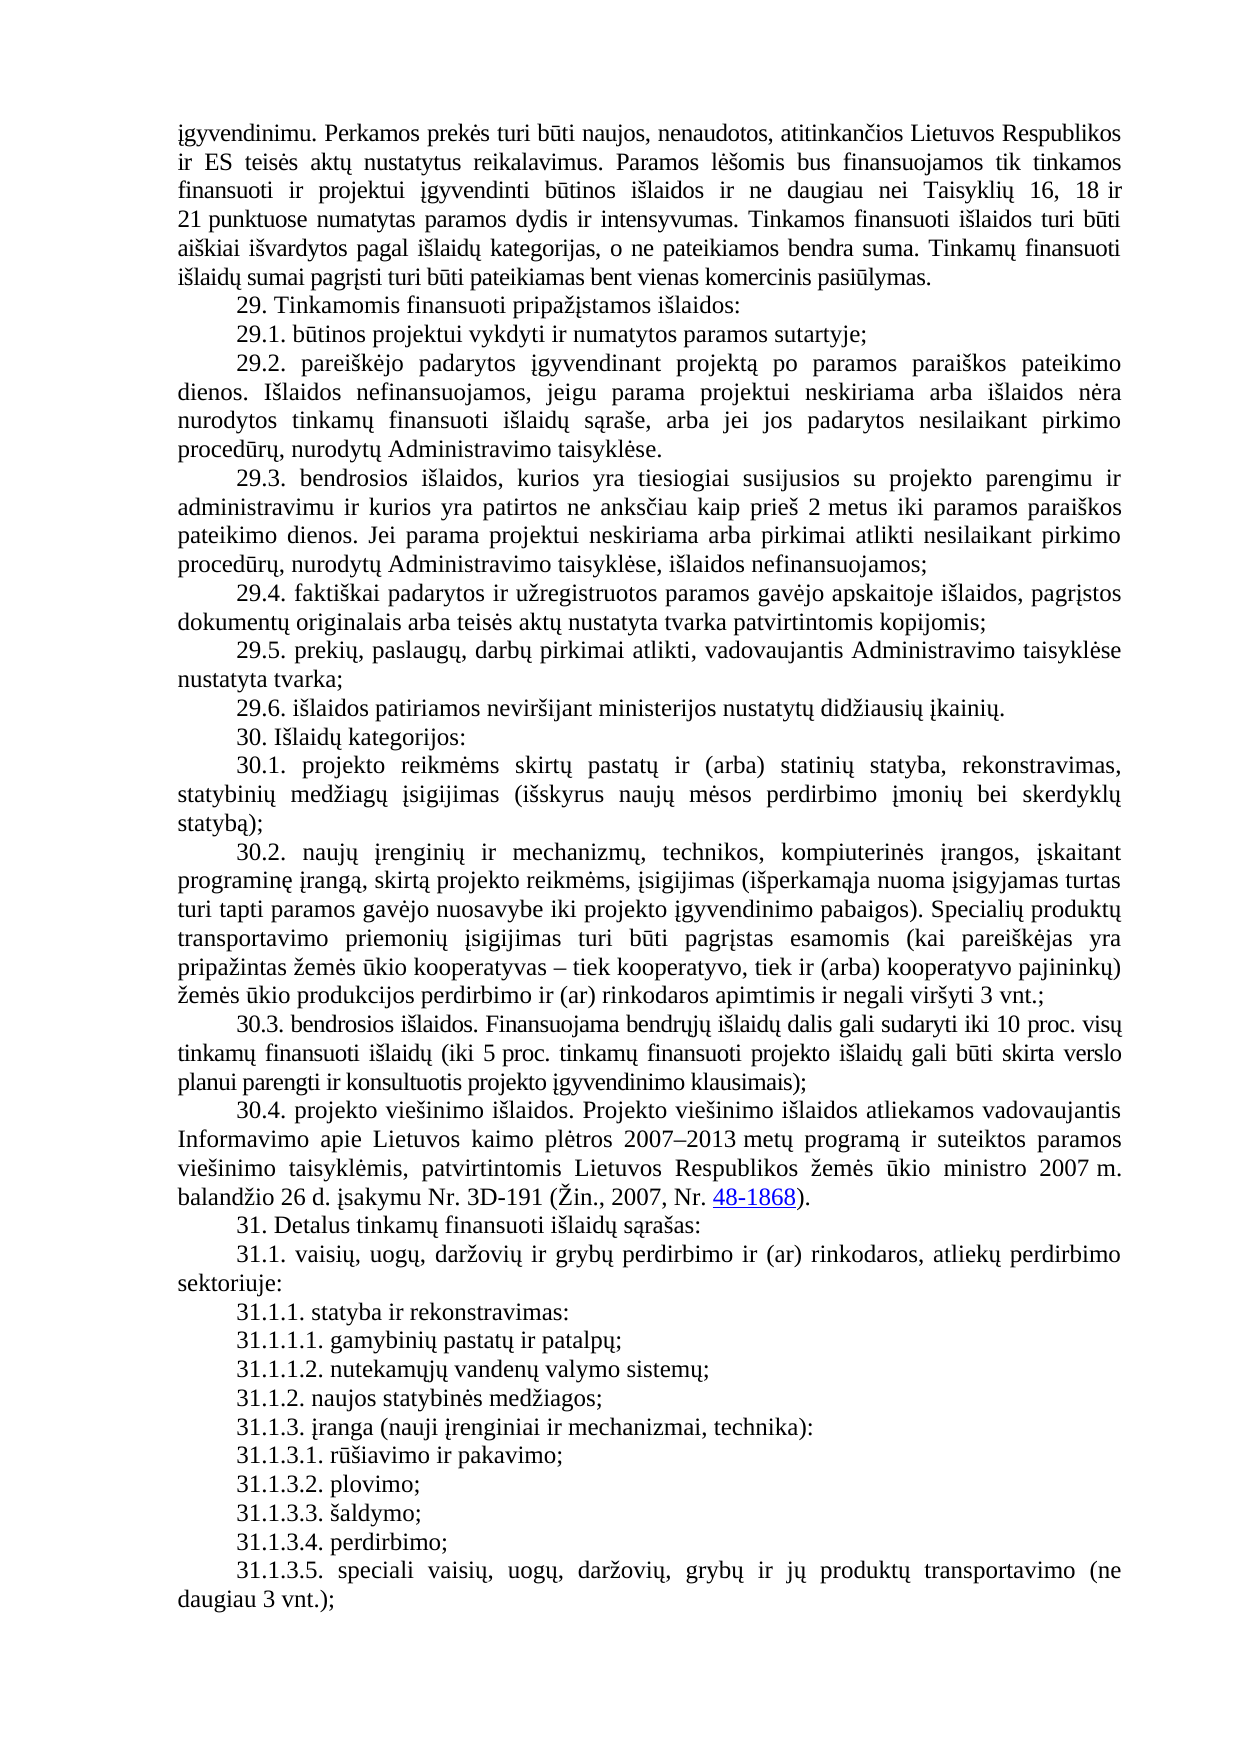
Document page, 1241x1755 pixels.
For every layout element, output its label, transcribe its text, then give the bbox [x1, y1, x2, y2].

text 30.3. bendrosios išlaidos. Finansuojama bendrųjų išlaidų dalis gali sudaryti iki 10 proc. visų tinkamų finansuoti išlaidų (iki 5 proc. tinkamų finansuoti projekto išlaidų gali būti skirta verslo planui parengti ir konsultuotis projekto įgyvendinimo klausimais); [177, 1009, 1122, 1096]
text 31.1.2. naujos statybinės medžiagos; [177, 1383, 1122, 1412]
text 29.4. faktiškai padarytos ir užregistruotos paramos gavėjo apskaitoje išlaidos, pagrįstos dokumentų originalais arba teisės aktų nustatyta tvarka patvirtintomis kopijomis; [177, 578, 1122, 636]
text 31.1.3.4. perdirbimo; [177, 1527, 1122, 1556]
text 31.1.3.5. speciali vaisių, uogų, daržovių, grybų ir jų produktų transportavimo (ne daugiau 3 vnt.); [177, 1556, 1122, 1613]
text 30.4. projekto viešinimo išlaidos. Projekto viešinimo išlaidos atliekamos vadovaujantis Informavimo apie Lietuvos kaimo plėtros 2007–2013 metų programą ir suteiktos paramos viešinimo taisyklėmis, patvirtintomis Lietuvos Respublikos žemės ūkio ministro 2007 m. balandžio 26 d. įsakymu Nr. 3D-191 (Žin., 2007, Nr. 48-1868). [177, 1096, 1122, 1211]
text 31.1.3.1. rūšiavimo ir pakavimo; [177, 1441, 1122, 1469]
text 31.1.3.2. plovimo; [177, 1469, 1122, 1498]
text 31.1.1.1. gamybinių pastatų ir patalpų; [177, 1326, 1122, 1354]
text 31.1.3. įranga (nauji įrenginiai ir mechanizmai, technika): [177, 1412, 1122, 1441]
text 31.1.1. statyba ir rekonstravimas: [177, 1297, 1122, 1326]
text 30.1. projekto reikmėms skirtų pastatų ir (arba) statinių statyba, rekonstravimas, statybinių medžiagų įsigijimas (išskyrus naujų mėsos perdirbimo įmonių bei skerdyklų statybą); [177, 751, 1122, 837]
text 30.2. naujų įrenginių ir mechanizmų, technikos, kompiuterinės įrangos, įskaitant programinę įrangą, skirtą projekto reikmėms, įsigijimas (išperkamąja nuoma įsigyjamas turtas turi tapti paramos gavėjo nuosavybe iki projekto įgyvendinimo pabaigos). Specialių produktų transportavimo priemonių įsigijimas turi būti pagrįstas esamomis (kai pareiškėjas yra pripažintas žemės ūkio kooperatyvas – tiek kooperatyvo, tiek ir (arba) kooperatyvo pajininkų) žemės ūkio produkcijos perdirbimo ir (ar) rinkodaros apimtimis ir negali viršyti 3 vnt.; [177, 837, 1122, 1009]
text 31. Detalus tinkamų finansuoti išlaidų sąrašas: [177, 1211, 1122, 1239]
text 31.1. vaisių, uogų, daržovių ir grybų perdirbimo ir (ar) rinkodaros, atliekų perdirbimo sektoriuje: [177, 1239, 1122, 1297]
text 29.3. bendrosios išlaidos, kurios yra tiesiogiai susijusios su projekto parengimu ir administravimu ir kurios yra patirtos ne anksčiau kaip prieš 2 metus iki paramos paraiškos pateikimo dienos. Jei parama projektui neskiriama arba pirkimai atlikti nesilaikant pirkimo procedūrų, nurodytų Administravimo taisyklėse, išlaidos nefinansuojamos; [177, 463, 1122, 578]
text 29. Tinkamomis finansuoti pripažįstamos išlaidos: [177, 291, 1122, 319]
text 31.1.1.2. nutekamųjų vandenų valymo sistemų; [177, 1354, 1122, 1383]
text įgyvendinimu. Perkamos prekės turi būti naujos, nenaudotos, atitinkančios Lietuvos Respublikos ir ES teisės aktų nustatytus reikalavimus. Paramos lėšomis bus finansuojamos tik tinkamos finansuoti ir projektui įgyvendinti būtinos išlaidos ir ne daugiau nei Taisyklių 16, 18 ir 21 punktuose numatytas paramos dydis ir intensyvumas. Tinkamos finansuoti išlaidos turi būti aiškiai išvardytos pagal išlaidų kategorijas, o ne pateikiamos bendra suma. Tinkamų finansuoti išlaidų sumai pagrįsti turi būti pateikiamas bent vienas komercinis pasiūlymas. [177, 118, 1122, 291]
text 30. Išlaidų kategorijos: [177, 722, 1122, 751]
text 29.1. būtinos projektui vykdyti ir numatytos paramos sutartyje; [177, 319, 1122, 348]
text 29.5. prekių, paslaugų, darbų pirkimai atlikti, vadovaujantis Administravimo taisyklėse nustatyta tvarka; [177, 636, 1122, 693]
text 29.2. pareiškėjo padarytos įgyvendinant projektą po paramos paraiškos pateikimo dienos. Išlaidos nefinansuojamos, jeigu parama projektui neskiriama arba išlaidos nėra nurodytos tinkamų finansuoti išlaidų sąraše, arba jei jos padarytos nesilaikant pirkimo procedūrų, nurodytų Administravimo taisyklėse. [177, 348, 1122, 463]
text 31.1.3.3. šaldymo; [177, 1498, 1122, 1527]
text 29.6. išlaidos patiriamos neviršijant ministerijos nustatytų didžiausių įkainių. [177, 693, 1122, 722]
